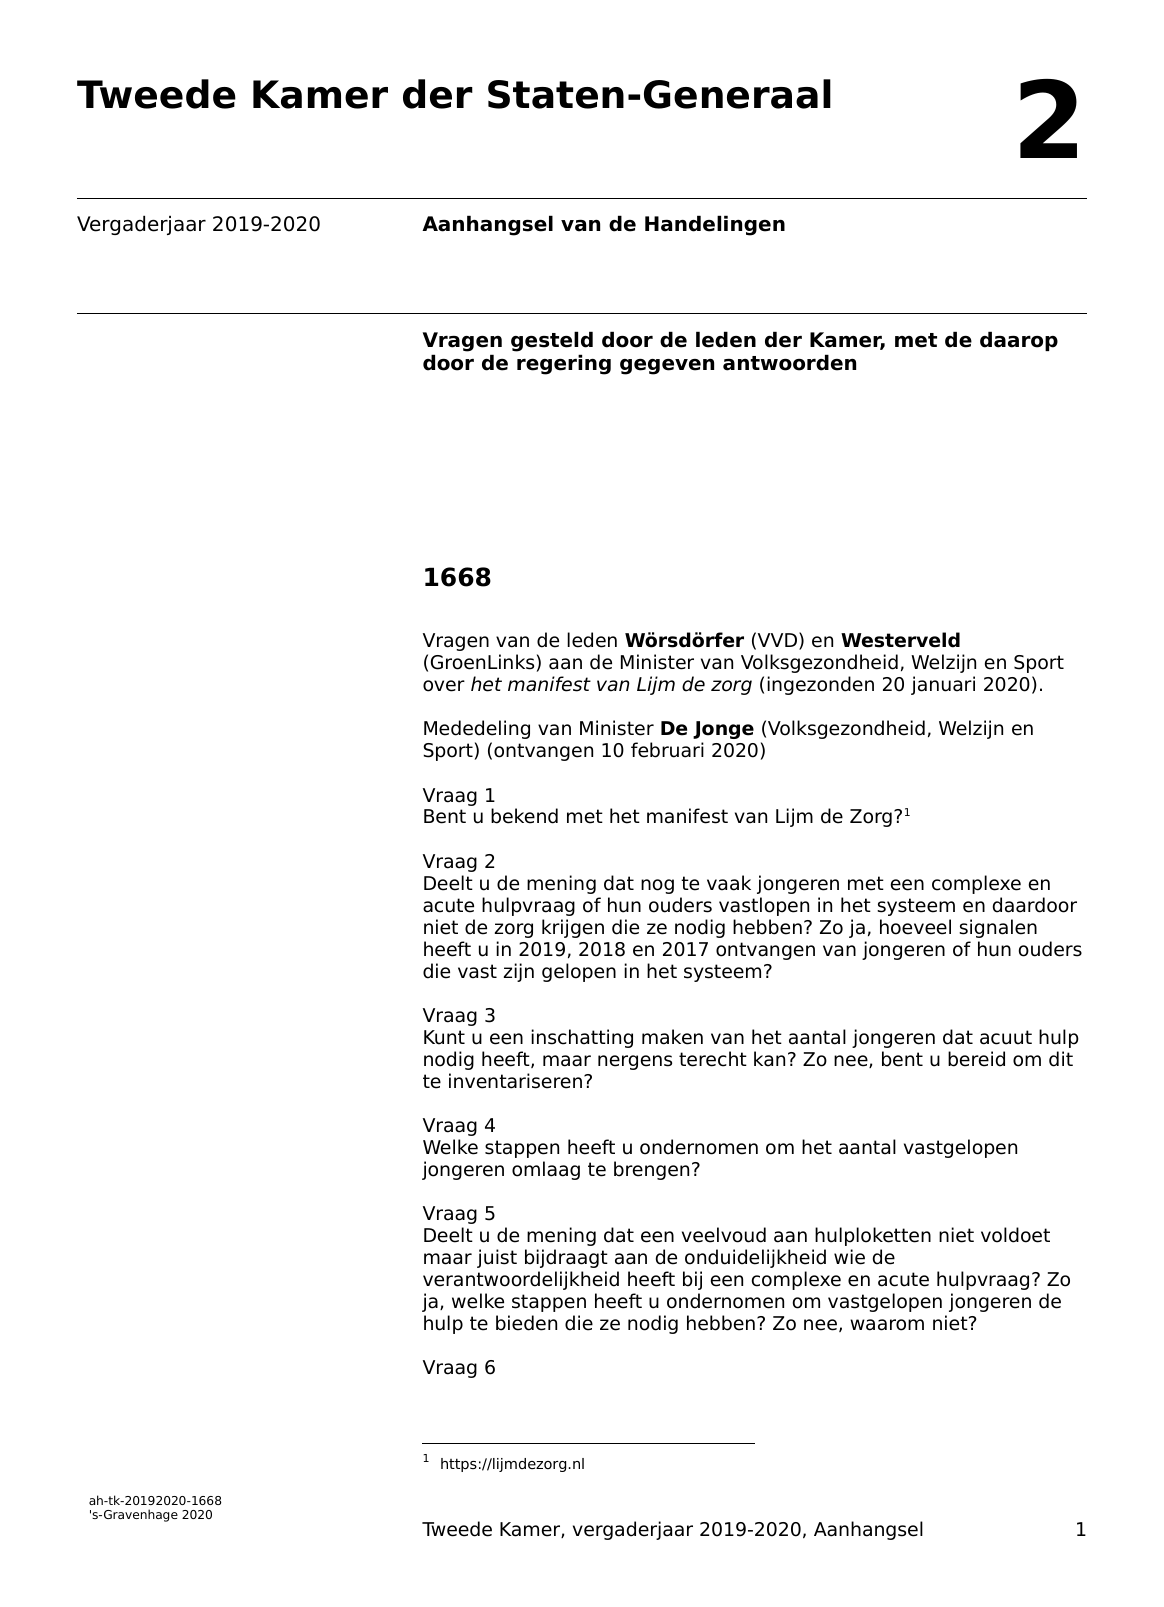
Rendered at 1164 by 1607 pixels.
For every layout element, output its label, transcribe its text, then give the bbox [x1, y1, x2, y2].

text Kunt u een inschatting maken van het aantal jongeren dat acuut hulp nodig heeft, maar nergens terecht kan? Zo nee, bent u bereid om dit te inventariseren? [422, 1027, 1087, 1093]
text Mededeling van Minister De Jonge (Volksgezondheid, Welzijn en Sport) (ontvangen 10 februari 2020) [422, 718, 1087, 762]
text 's-Gravenhage 2020 [88, 1508, 323, 1522]
table_cell Vragen gesteld door de leden der Kamer, met de daarop door de regering gegeven antwoorden [422, 314, 1087, 375]
text Vraag 1 [422, 784, 1087, 806]
text Vraag 4 [422, 1115, 1087, 1137]
text 1668 [422, 563, 1087, 592]
text Vraag 3 [422, 1005, 1087, 1027]
text Deelt u de mening dat een veelvoud aan hulploketten niet voldoet maar juist bijdraagt aan de onduidelijkheid wie de verantwoordelijkheid heeft bij een complexe en acute hulpvraag? Zo ja, welke stappen heeft u ondernomen om vastgelopen jongeren de hulp te bieden die ze nodig hebben? Zo nee, waarom niet? [422, 1225, 1087, 1335]
table_cell [77, 314, 422, 375]
text Vraag 6 [422, 1357, 1087, 1379]
text Deelt u de mening dat nog te vaak jongeren met een complexe en acute hulpvraag of hun ouders vastlopen in het systeem en daardoor niet de zorg krijgen die ze nodig hebben? Zo ja, hoeveel signalen heeft u in 2019, 2018 en 2017 ontvangen van jongeren of hun ouders die vast zijn gelopen in het systeem? [422, 873, 1087, 982]
table_cell Vergaderjaar 2019-2020 [77, 199, 422, 313]
text Vragen van de leden Wörsdörfer (VVD) en Westerveld (GroenLinks) aan de Minister van Volksgezondheid, Welzijn en Sport over het manifest van Lijm de zorg (ingezonden 20 januari 2020). [422, 630, 1087, 696]
text ah-tk-20192020-1668 [88, 1494, 323, 1508]
text Bent u bekend met het manifest van Lijm de Zorg? [422, 806, 1087, 828]
text https://lijmdezorg.nl [422, 1452, 1087, 1474]
text Vraag 5 [422, 1203, 1087, 1225]
text Welke stappen heeft u ondernomen om het aantal vastgelopen jongeren omlaag te brengen? [422, 1137, 1087, 1181]
table_cell Aanhangsel van de Handelingen [422, 199, 1087, 313]
table_header Tweede Kamer der Staten-Generaal [77, 59, 886, 198]
text Vraag 2 [422, 851, 1087, 873]
table_header 2 [886, 59, 1087, 198]
